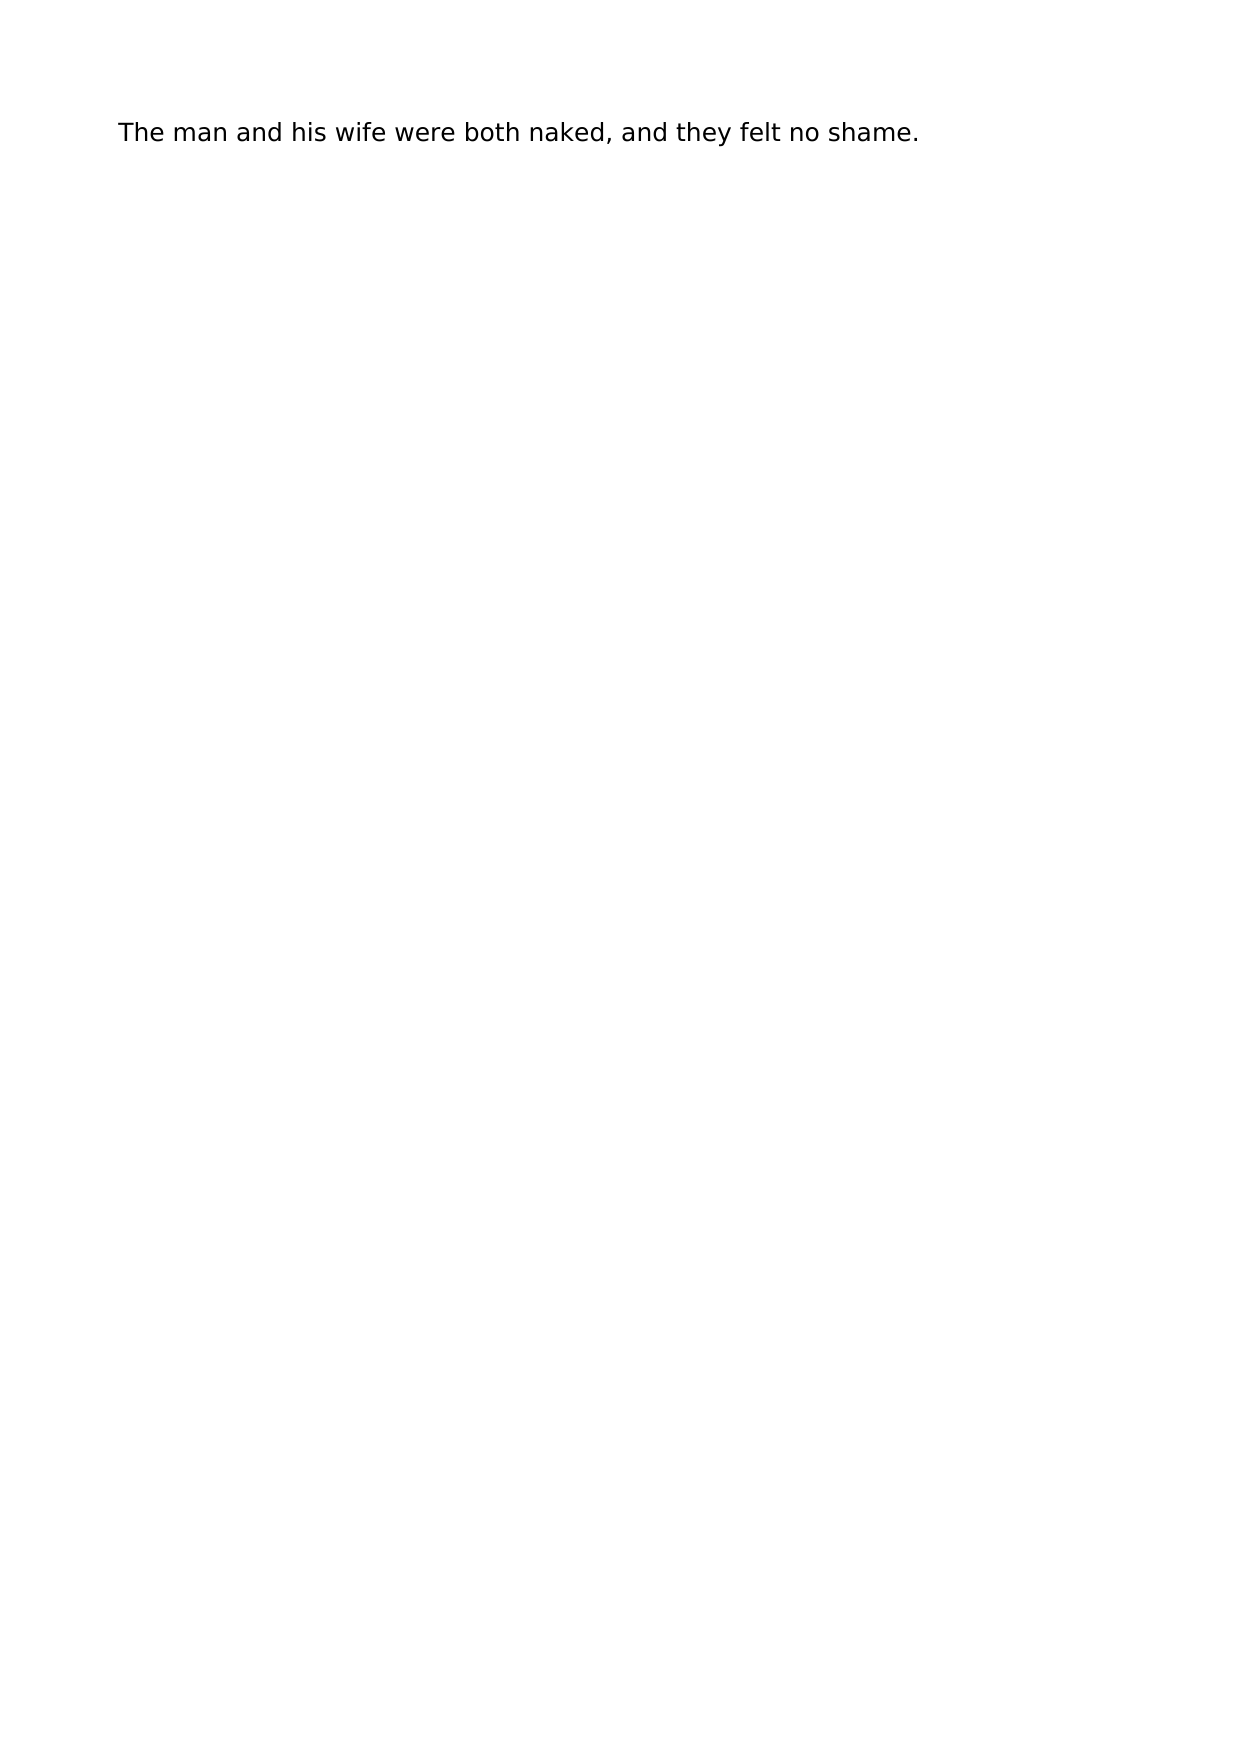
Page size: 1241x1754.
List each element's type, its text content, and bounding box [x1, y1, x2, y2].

text The man and his wife were both naked, and they felt no shame. [118, 118, 1122, 147]
